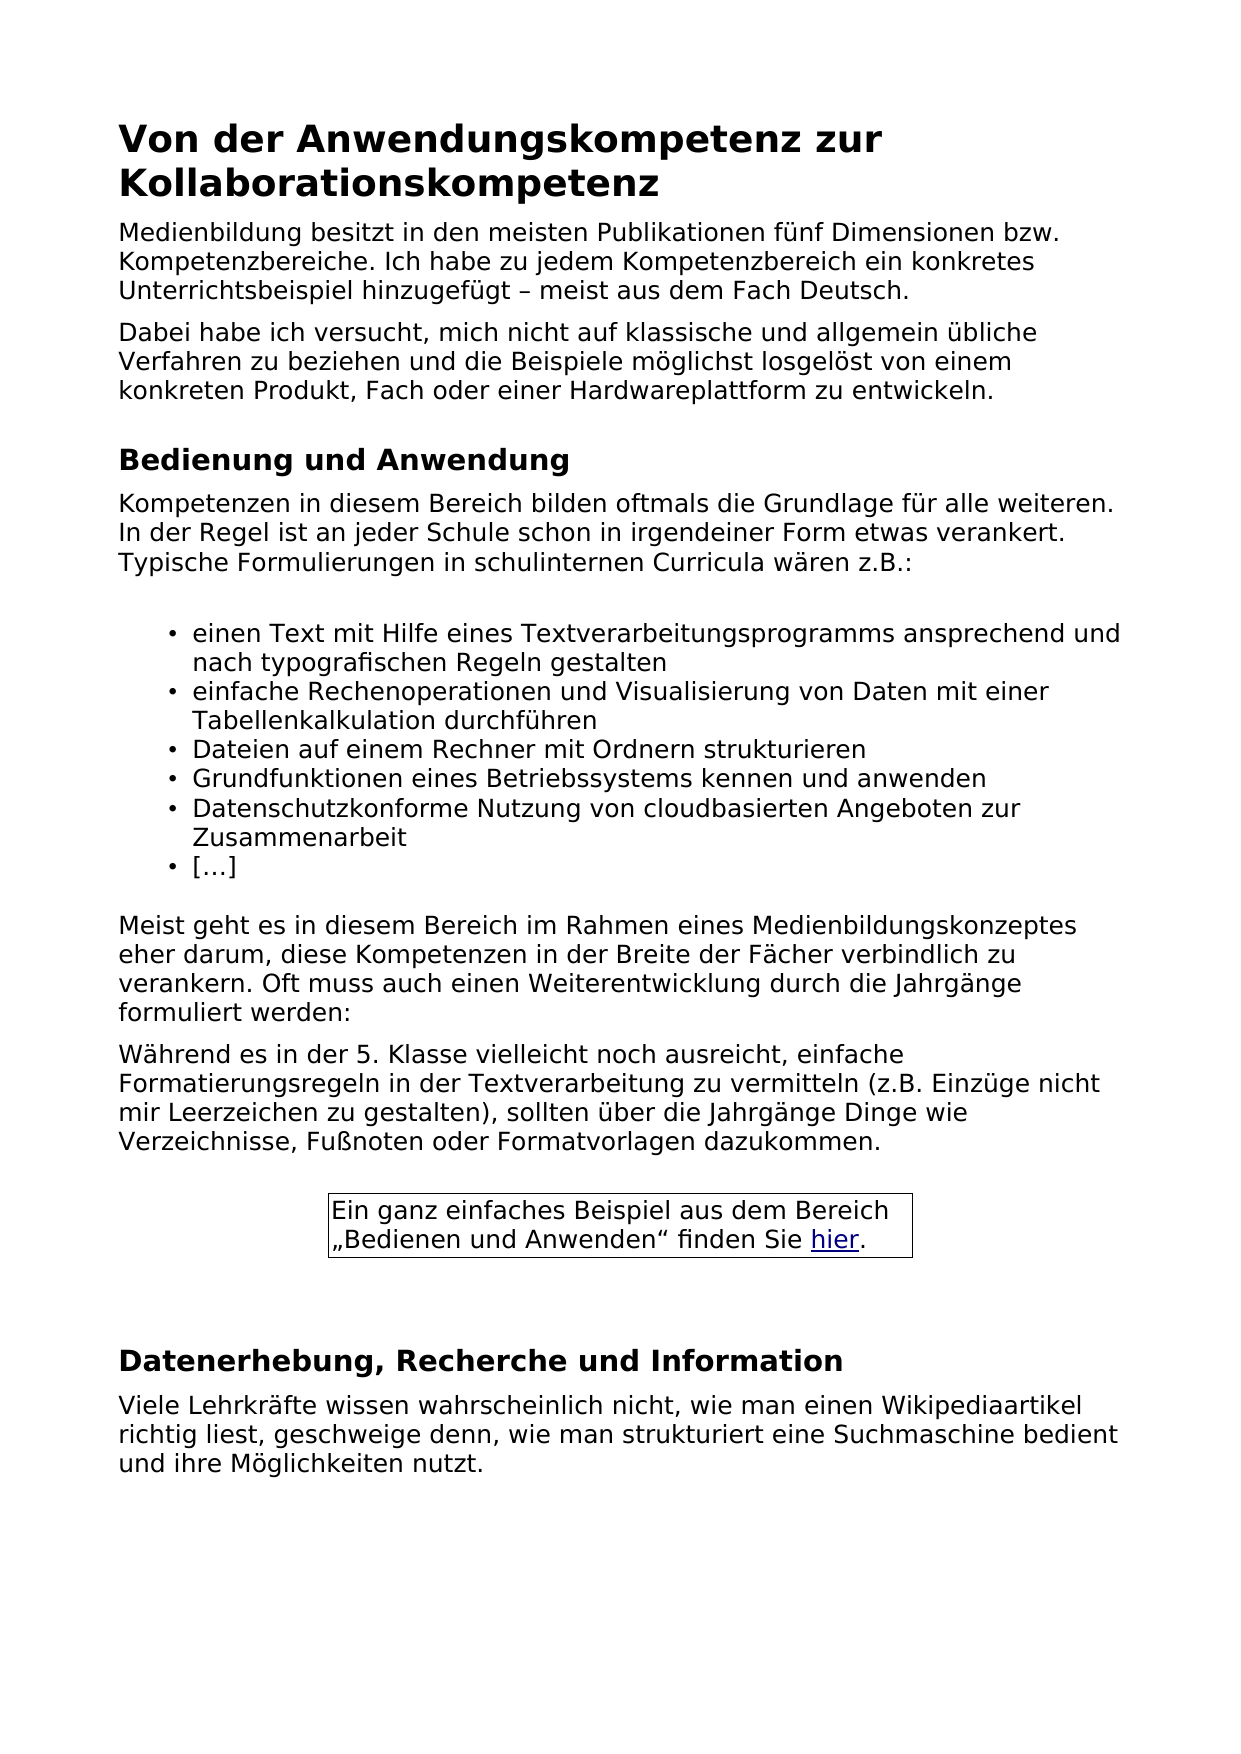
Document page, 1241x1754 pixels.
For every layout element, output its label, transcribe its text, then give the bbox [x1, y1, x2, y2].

table_header Ein ganz einfaches Beispiel aus dem Bereich „Bedienen und Anwenden“ finden Sie hier. [329, 1194, 912, 1257]
list Grundfunktionen eines Betriebssystems kennen und anwenden [177, 765, 1122, 794]
text Kompetenzen in diesem Bereich bilden oftmals die Grundlage für alle weiteren. In der Regel ist an jeder Schule schon in irgendeiner Form etwas verankert. Typische Formulierungen in schulinternen Curricula wären z.B.: [118, 489, 1122, 577]
list Datenschutzkonforme Nutzung von cloudbasierten Angeboten zur Zusammenarbeit [177, 794, 1122, 852]
list einfache Rechenoperationen und Visualisierung von Daten mit einer Tabellenkalkulation durchführen [177, 677, 1122, 736]
text Medienbildung besitzt in den meisten Publikationen fünf Dimensionen bzw. Kompetenzbereiche. Ich habe zu jedem Kompetenzbereich ein konkretes Unterrichtsbeispiel hinzugefügt – meist aus dem Fach Deutsch. [118, 218, 1122, 305]
list Dateien auf einem Rechner mit Ordnern strukturieren [177, 736, 1122, 765]
text Dabei habe ich versucht, mich nicht auf klassische und allgemein übliche Verfahren zu beziehen und die Beispiele möglichst losgelöst von einem konkreten Produkt, Fach oder einer Hardwareplattform zu entwickeln. [118, 318, 1122, 405]
list einen Text mit Hilfe eines Textverarbeitungsprogramms ansprechend und nach typografischen Regeln gestalten [177, 619, 1122, 677]
subtitle Von der Anwendungskompetenz zur Kollaborationskompetenz [118, 118, 1122, 205]
text Während es in der 5. Klasse vielleicht noch ausreicht, einfache Formatierungsregeln in der Textverarbeitung zu vermitteln (z.B. Einzüge nicht mir Leerzeichen zu gestalten), sollten über die Jahrgänge Dinge wie Verzeichnisse, Fußnoten oder Formatvorlagen dazukommen. [118, 1040, 1122, 1157]
list […] [177, 852, 1122, 881]
subtitle Datenerhebung, Recherche und Information [118, 1344, 1122, 1378]
text Viele Lehrkräfte wissen wahrscheinlich nicht, wie man einen Wikipediaartikel richtig liest, geschweige denn, wie man strukturiert eine Suchmaschine bedient und ihre Möglichkeiten nutzt. [118, 1391, 1122, 1478]
subtitle Bedienung und Anwendung [118, 443, 1122, 477]
text Meist geht es in diesem Bereich im Rahmen eines Medienbildungskonzeptes eher darum, diese Kompetenzen in der Breite der Fächer verbindlich zu verankern. Oft muss auch einen Weiterentwicklung durch die Jahrgänge formuliert werden: [118, 911, 1122, 1027]
